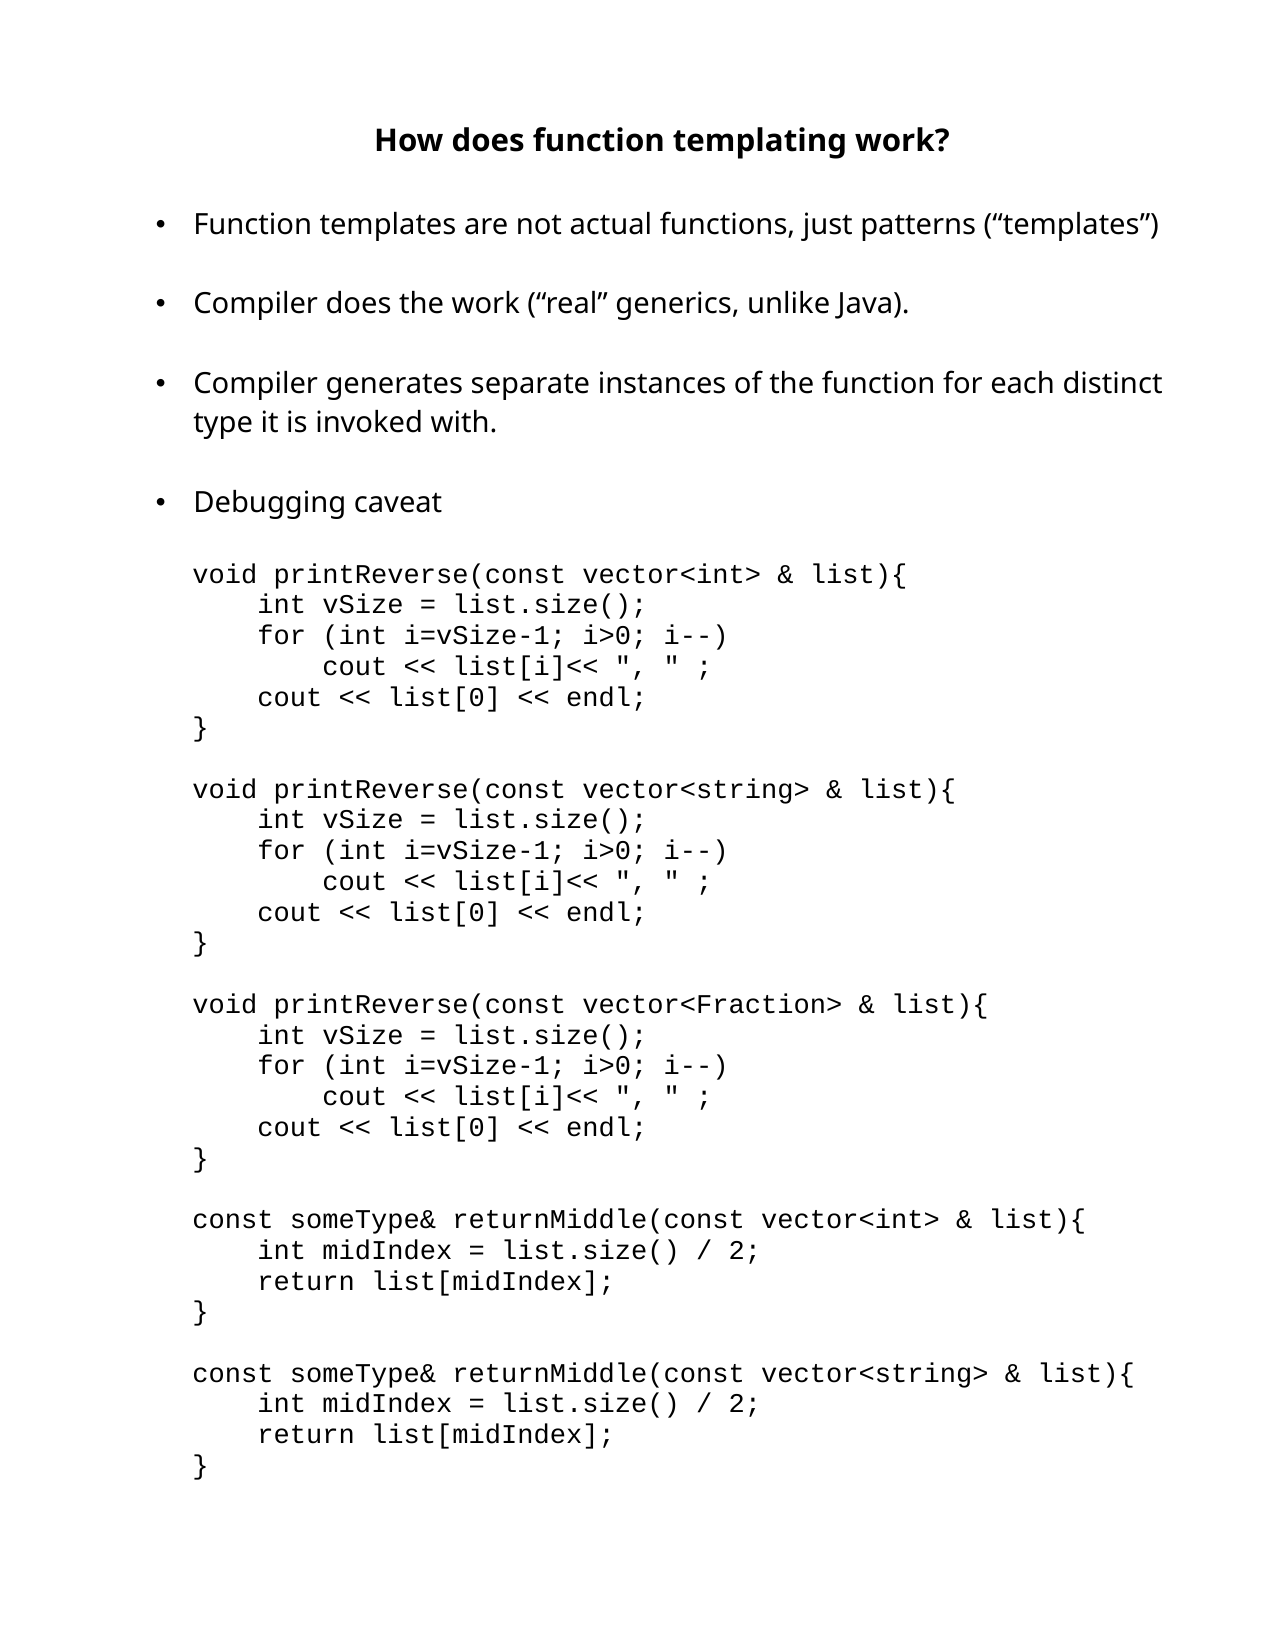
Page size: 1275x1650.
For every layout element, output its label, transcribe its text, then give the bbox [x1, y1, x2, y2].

text const someType& returnMiddle(const vector<string> & list){ [192, 1359, 1206, 1390]
text void printReverse(const vector<int> & list){ [192, 561, 1206, 591]
text return list[midIndex]; [192, 1267, 1206, 1298]
text void printReverse(const vector<string> & list){ [192, 776, 1206, 806]
text } [192, 1144, 1206, 1175]
text const someType& returnMiddle(const vector<int> & list){ [192, 1206, 1206, 1237]
text return list[midIndex]; [192, 1421, 1206, 1452]
list Debugging caveat [156, 481, 1206, 521]
text } [192, 1298, 1206, 1329]
text for (int i=vSize-1; i>0; i--) [192, 837, 1206, 868]
text int vSize = list.size(); [192, 591, 1206, 622]
text cout << list[0] << endl; [192, 898, 1206, 929]
list Function templates are not actual functions, just patterns (“templates”) [156, 203, 1206, 283]
text for (int i=vSize-1; i>0; i--) [192, 1052, 1206, 1083]
text cout << list[i]<< ", " ; [192, 868, 1206, 898]
text int vSize = list.size(); [192, 806, 1206, 837]
list Compiler generates separate instances of the function for each distinct type it is invoked with. [156, 362, 1206, 481]
text void printReverse(const vector<Fraction> & list){ [192, 991, 1206, 1021]
text cout << list[0] << endl; [192, 683, 1206, 714]
text for (int i=vSize-1; i>0; i--) [192, 622, 1206, 653]
subtitle How does function templating work? [118, 118, 1206, 161]
text int midIndex = list.size() / 2; [192, 1237, 1206, 1267]
text cout << list[i]<< ", " ; [192, 653, 1206, 683]
text } [192, 1452, 1206, 1482]
text cout << list[i]<< ", " ; [192, 1083, 1206, 1114]
text } [192, 929, 1206, 960]
text } [192, 714, 1206, 745]
list Compiler does the work (“real” generics, unlike Java). [156, 283, 1206, 362]
text int vSize = list.size(); [192, 1021, 1206, 1052]
text int midIndex = list.size() / 2; [192, 1390, 1206, 1421]
text cout << list[0] << endl; [192, 1114, 1206, 1144]
